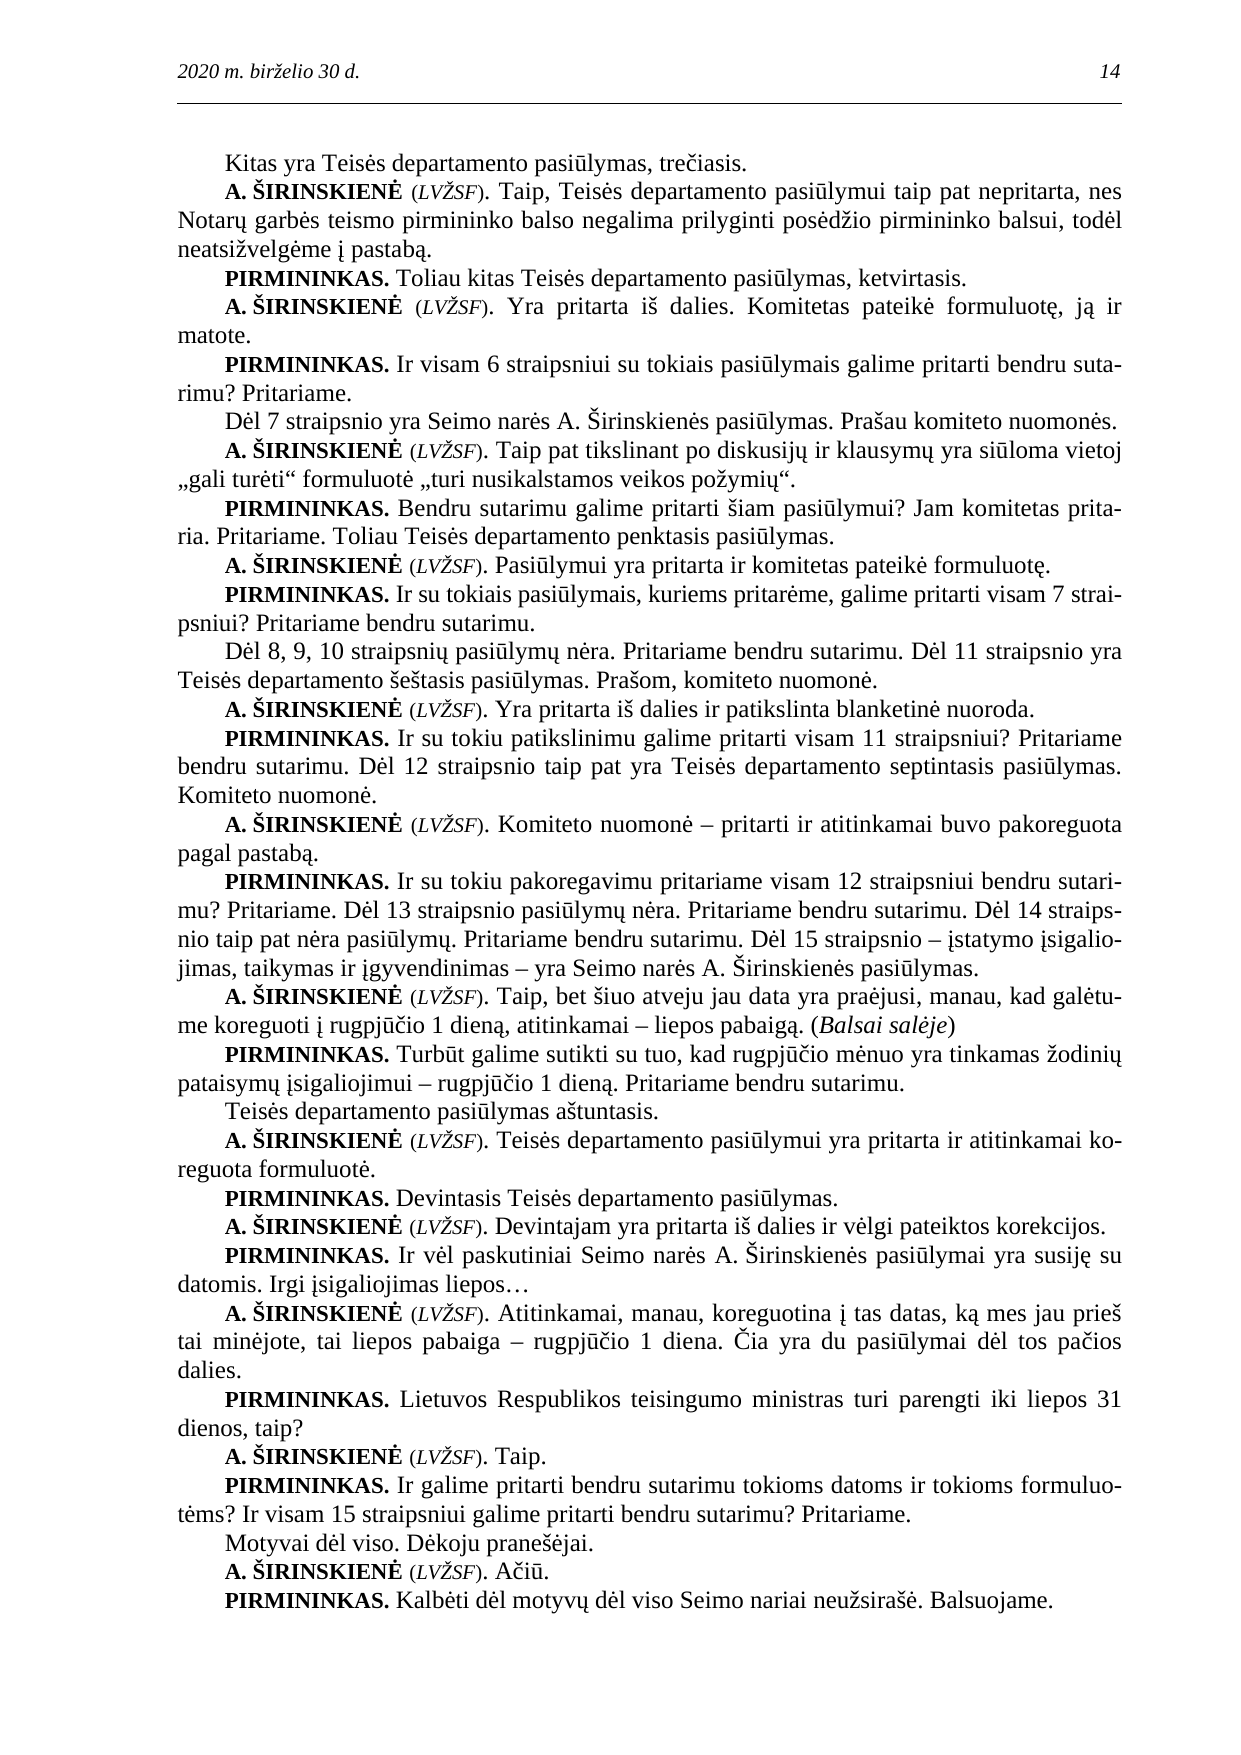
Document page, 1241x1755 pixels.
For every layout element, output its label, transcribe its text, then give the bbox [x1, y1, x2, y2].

text Tei­sės de­par­ta­men­to pa­siū­ly­mas aš­tun­ta­sis. [177, 1096, 1122, 1125]
text PIRMININKAS. Ir su to­kiu pa­tiks­li­ni­mu ga­li­me pri­tar­ti vi­sam 11 straips­niui? Pri­ta­ria­me ben­dru su­ta­ri­mu. Dėl 12 straips­nio taip pat yra Tei­sės de­par­ta­men­to sep­tin­ta­sis pa­siū­ly­mas. Ko­mi­te­to nuo­mo­nė. [177, 723, 1122, 809]
text Mo­ty­vai dėl vi­so. Dė­ko­ju pra­ne­šė­jai. [177, 1528, 1122, 1556]
text PIRMININKAS. Ir su to­kiais pa­siū­ly­mais, ku­riems pri­ta­rė­me, ga­li­me pri­tar­ti vi­sam 7 strai­ps­niui? Pri­ta­ria­me ben­dru su­ta­ri­mu. [177, 579, 1122, 636]
text A. ŠIRINSKIENĖ (LVŽSF). Taip. [177, 1441, 1122, 1470]
text PIRMININKAS. Kal­bė­ti dėl mo­ty­vų dėl vi­so Sei­mo na­riai ne­už­si­ra­šė. Bal­suo­ja­me. [177, 1585, 1122, 1614]
text A. ŠIRINSKIENĖ (LVŽSF). Taip pat tiks­li­nant po dis­ku­si­jų ir klau­sy­mų yra siū­lo­ma vie­toj „ga­li tu­rė­ti“ for­mu­luo­tė „tu­ri nu­si­kals­ta­mos vei­kos po­žy­mių“. [177, 435, 1122, 493]
text Ki­tas yra Tei­sės de­par­ta­men­to pa­siū­ly­mas, tre­čia­sis. [177, 148, 1122, 176]
text Dėl 7 straips­nio yra Sei­mo na­rės A. Ši­rins­kie­nės pa­siū­ly­mas. Pra­šau ko­mi­te­to nuo­mo­nės. [177, 406, 1122, 435]
text A. ŠIRINSKIENĖ (LVŽSF). Tei­sės de­par­ta­men­to pa­siū­ly­mui yra pri­tar­ta ir ati­tin­ka­mai ko­re­guo­ta for­mu­luo­tė. [177, 1125, 1122, 1183]
text PIRMININKAS. Ir vi­sam 6 straips­niui su to­kiais pa­siū­ly­mais ga­li­me pri­tar­ti ben­dru su­ta­ri­mu? Pri­ta­ria­me. [177, 349, 1122, 406]
text A. ŠIRINSKIENĖ (LVŽSF). Yra pri­tar­ta iš da­lies ir pa­tiks­lin­ta blan­ke­ti­nė nuo­ro­da. [177, 694, 1122, 723]
text A. ŠIRINSKIENĖ (LVŽSF). Pa­siū­ly­mui yra pri­tar­ta ir ko­mi­te­tas pa­tei­kė for­mu­luo­tę. [177, 550, 1122, 579]
text PIRMININKAS. Lie­tu­vos Res­pub­li­kos tei­sin­gu­mo mi­nist­ras tu­ri pa­reng­ti iki lie­pos 31 die­nos, taip? [177, 1384, 1122, 1441]
text PIRMININKAS. Ben­dru su­ta­ri­mu ga­li­me pri­tar­ti šiam pa­siū­ly­mui? Jam ko­mi­te­tas pri­ta­ria. Pri­ta­ria­me. To­liau Tei­sės de­par­ta­men­to penk­ta­sis pa­siū­ly­mas. [177, 493, 1122, 550]
text PIRMININKAS. Ir vėl pas­ku­ti­niai Sei­mo na­rės A. Ši­rins­kie­nės pa­siū­ly­mai yra su­si­ję su da­to­mis. Ir­gi įsi­ga­lio­ji­mas lie­pos… [177, 1240, 1122, 1298]
text A. ŠIRINSKIENĖ (LVŽSF). Yra pri­tar­ta iš da­lies. Ko­mi­te­tas pa­tei­kė for­mu­luo­tę, ją ir mato­te. [177, 291, 1122, 349]
text A. ŠIRINSKIENĖ (LVŽSF). Ati­tin­ka­mai, ma­nau, ko­re­guo­ti­na į tas da­tas, ką mes jau prieš tai mi­nė­jo­te, tai lie­pos pa­bai­ga – rug­pjū­čio 1 die­na. Čia yra du pa­siū­ly­mai dėl tos pa­čios dalies. [177, 1298, 1122, 1384]
text A. ŠIRINSKIENĖ (LVŽSF). Taip, Tei­sės de­par­ta­men­to pa­siū­ly­mui taip pat ne­pri­tar­ta, nes No­ta­rų gar­bės teis­mo pir­mi­nin­ko bal­so ne­ga­li­ma pri­ly­gin­ti po­sė­džio pir­mi­nin­ko bal­sui, to­dėl neat­si­žvel­gė­me į pa­sta­bą. [177, 176, 1122, 263]
text PIRMININKAS. Ir ga­li­me pri­tar­ti ben­dru su­ta­ri­mu to­kioms da­toms ir to­kioms for­mu­luo­tėms? Ir vi­sam 15 straips­niui ga­li­me pri­tar­ti ben­dru su­ta­ri­mu? Pri­ta­ria­me. [177, 1470, 1122, 1528]
text A. ŠIRINSKIENĖ (LVŽSF). De­vin­ta­jam yra pri­tar­ta iš da­lies ir vėl­gi pa­teik­tos ko­rek­ci­jos. [177, 1211, 1122, 1240]
text PIRMININKAS. Tur­būt ga­li­me su­tik­ti su tuo, kad rug­pjū­čio mė­nuo yra tin­ka­mas žo­di­nių pa­tai­sy­mų įsi­ga­lio­ji­mui – rug­pjū­čio 1 die­ną. Pri­ta­ria­me ben­dru su­ta­ri­mu. [177, 1039, 1122, 1096]
text Dėl 8, 9, 10 straips­nių pa­siū­ly­mų nė­ra. Pri­ta­ria­me ben­dru su­ta­ri­mu. Dėl 11 straips­nio yra Tei­sės de­par­ta­men­to šeš­ta­sis pa­siū­ly­mas. Pra­šom, ko­mi­te­to nuo­mo­nė. [177, 636, 1122, 694]
text PIRMININKAS. To­liau ki­tas Tei­sės de­par­ta­men­to pa­siū­ly­mas, ket­vir­ta­sis. [177, 263, 1122, 291]
text PIRMININKAS. Ir su to­kiu pa­ko­re­ga­vi­mu pri­ta­ria­me vi­sam 12 straips­niui ben­dru su­ta­ri­mu? Pri­ta­ria­me. Dėl 13 straips­nio pa­siū­ly­mų nė­ra. Pri­ta­ria­me ben­dru su­ta­ri­mu. Dėl 14 straips­nio taip pat nė­ra pa­siū­ly­mų. Pri­ta­ria­me ben­dru su­ta­ri­mu. Dėl 15 straips­nio – įsta­ty­mo įsi­ga­lio­ji­mas, tai­ky­mas ir įgy­ven­di­ni­mas – yra Sei­mo na­rės A. Ši­rins­kie­nės pa­siū­ly­mas. [177, 866, 1122, 981]
text A. ŠIRINSKIENĖ (LVŽSF). Ačiū. [177, 1556, 1122, 1585]
text A. ŠIRINSKIENĖ (LVŽSF). Taip, bet šiuo at­ve­ju jau da­ta yra pra­ėju­si, ma­nau, kad ga­lė­tu­me ko­re­guo­ti į rug­pjū­čio 1 die­ną, ati­tin­ka­mai – lie­pos pa­bai­gą. (Bal­sai sa­lė­je) [177, 981, 1122, 1039]
text PIRMININKAS. De­vin­ta­sis Tei­sės de­par­ta­men­to pa­siū­ly­mas. [177, 1183, 1122, 1211]
text A. ŠIRINSKIENĖ (LVŽSF). Ko­mi­te­to nuo­mo­nė – pri­tar­ti ir ati­tin­ka­mai bu­vo pa­ko­re­guo­ta pa­gal pa­sta­bą. [177, 809, 1122, 866]
